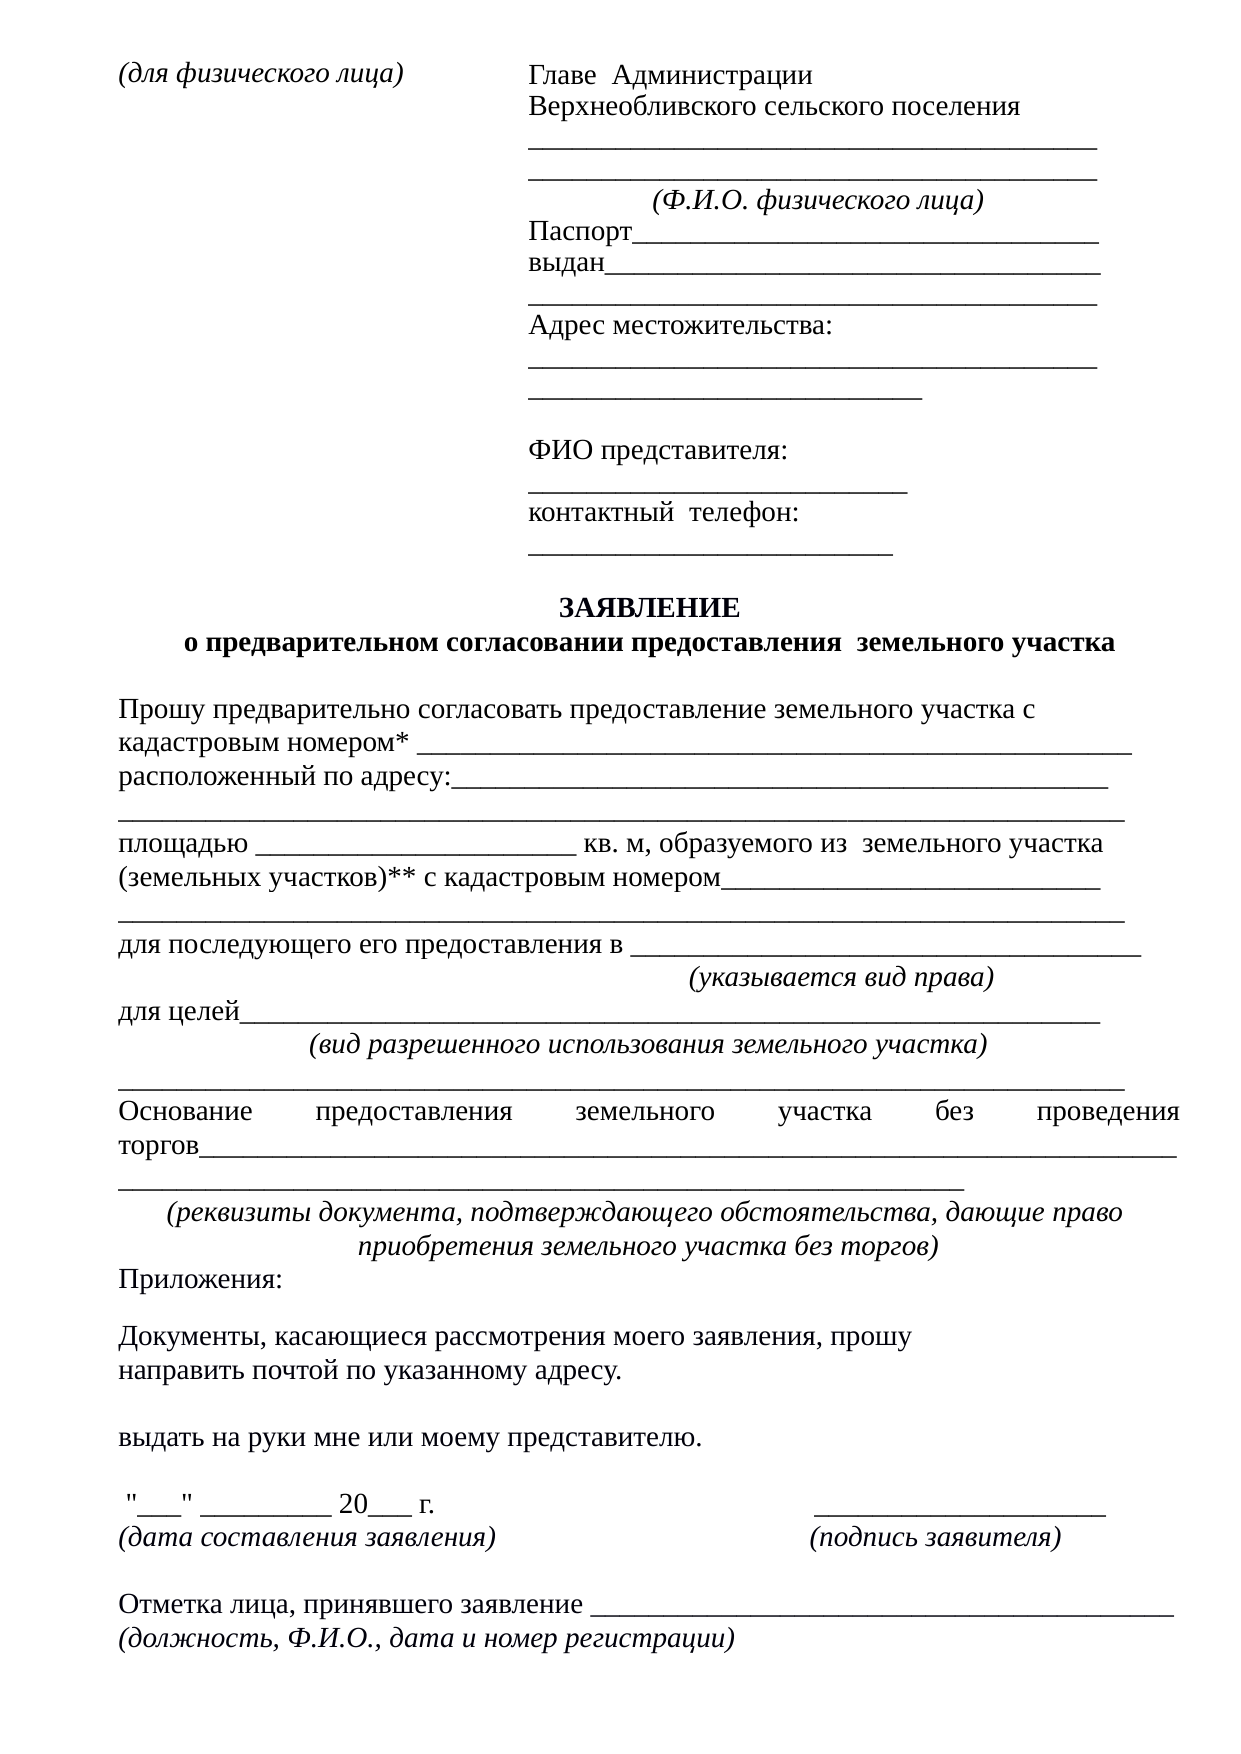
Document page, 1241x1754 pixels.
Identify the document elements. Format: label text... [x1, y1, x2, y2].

text (дата составления заявления) (подпись заявителя) [118, 1519, 1181, 1553]
text приобретения земельного участка без торгов) [118, 1228, 1181, 1261]
table_header (для физического лица) [107, 59, 517, 590]
text площадью ______________________ кв. м, образуемого из земельного участка (земельных участков)** с кадастровым номером__________________________ [118, 825, 1181, 892]
text ЗАЯВЛЕНИЕ [118, 590, 1181, 624]
text (реквизиты документа, подтверждающего обстоятельства, дающие право [118, 1194, 1181, 1228]
text _____________________________________________________________________ [118, 792, 1181, 825]
text "___" _________ 20___ г. ____________________ [118, 1486, 1181, 1519]
table_header Главе Администрации Верхнеобливского сельского поселения _______________________________________ _______________________________________ (Ф.И.О. физического лица) Паспорт________________________________ выдан__________________________________ _______________________________________ Адрес местожительства: __________________________________________________________________ ФИО представителя: __________________________ контактный телефон: _________________________ [517, 59, 1122, 590]
text Прошу предварительно согласовать предоставление земельного участка с кадастровым номером* _________________________________________________ расположенный по адресу:_____________________________________________ [118, 691, 1181, 792]
text Приложения: [118, 1261, 1181, 1318]
text выдать на руки мне или моему представителю. [118, 1419, 1181, 1452]
text о предварительном согласовании предоставления земельного участка [118, 624, 1181, 657]
text направить почтой по указанному адресу. [118, 1352, 1181, 1385]
text Основание предоставления земельного участка без проведения торгов_____________________________________________________________________________________________________________________________ [118, 1093, 1181, 1194]
text (должность, Ф.И.О., дата и номер регистрации) [118, 1620, 1181, 1654]
text для целей___________________________________________________________ [118, 993, 1181, 1026]
text Документы, касающиеся рассмотрения моего заявления, прошу [118, 1318, 1181, 1352]
text _____________________________________________________________________ [118, 892, 1181, 926]
text Отметка лица, принявшего заявление ________________________________________ [118, 1587, 1181, 1620]
text (указывается вид права) [118, 959, 1181, 993]
text (вид разрешенного использования земельного участка) [118, 1026, 1181, 1060]
text для последующего его предоставления в ___________________________________ [118, 926, 1181, 959]
text _____________________________________________________________________ [118, 1060, 1181, 1093]
